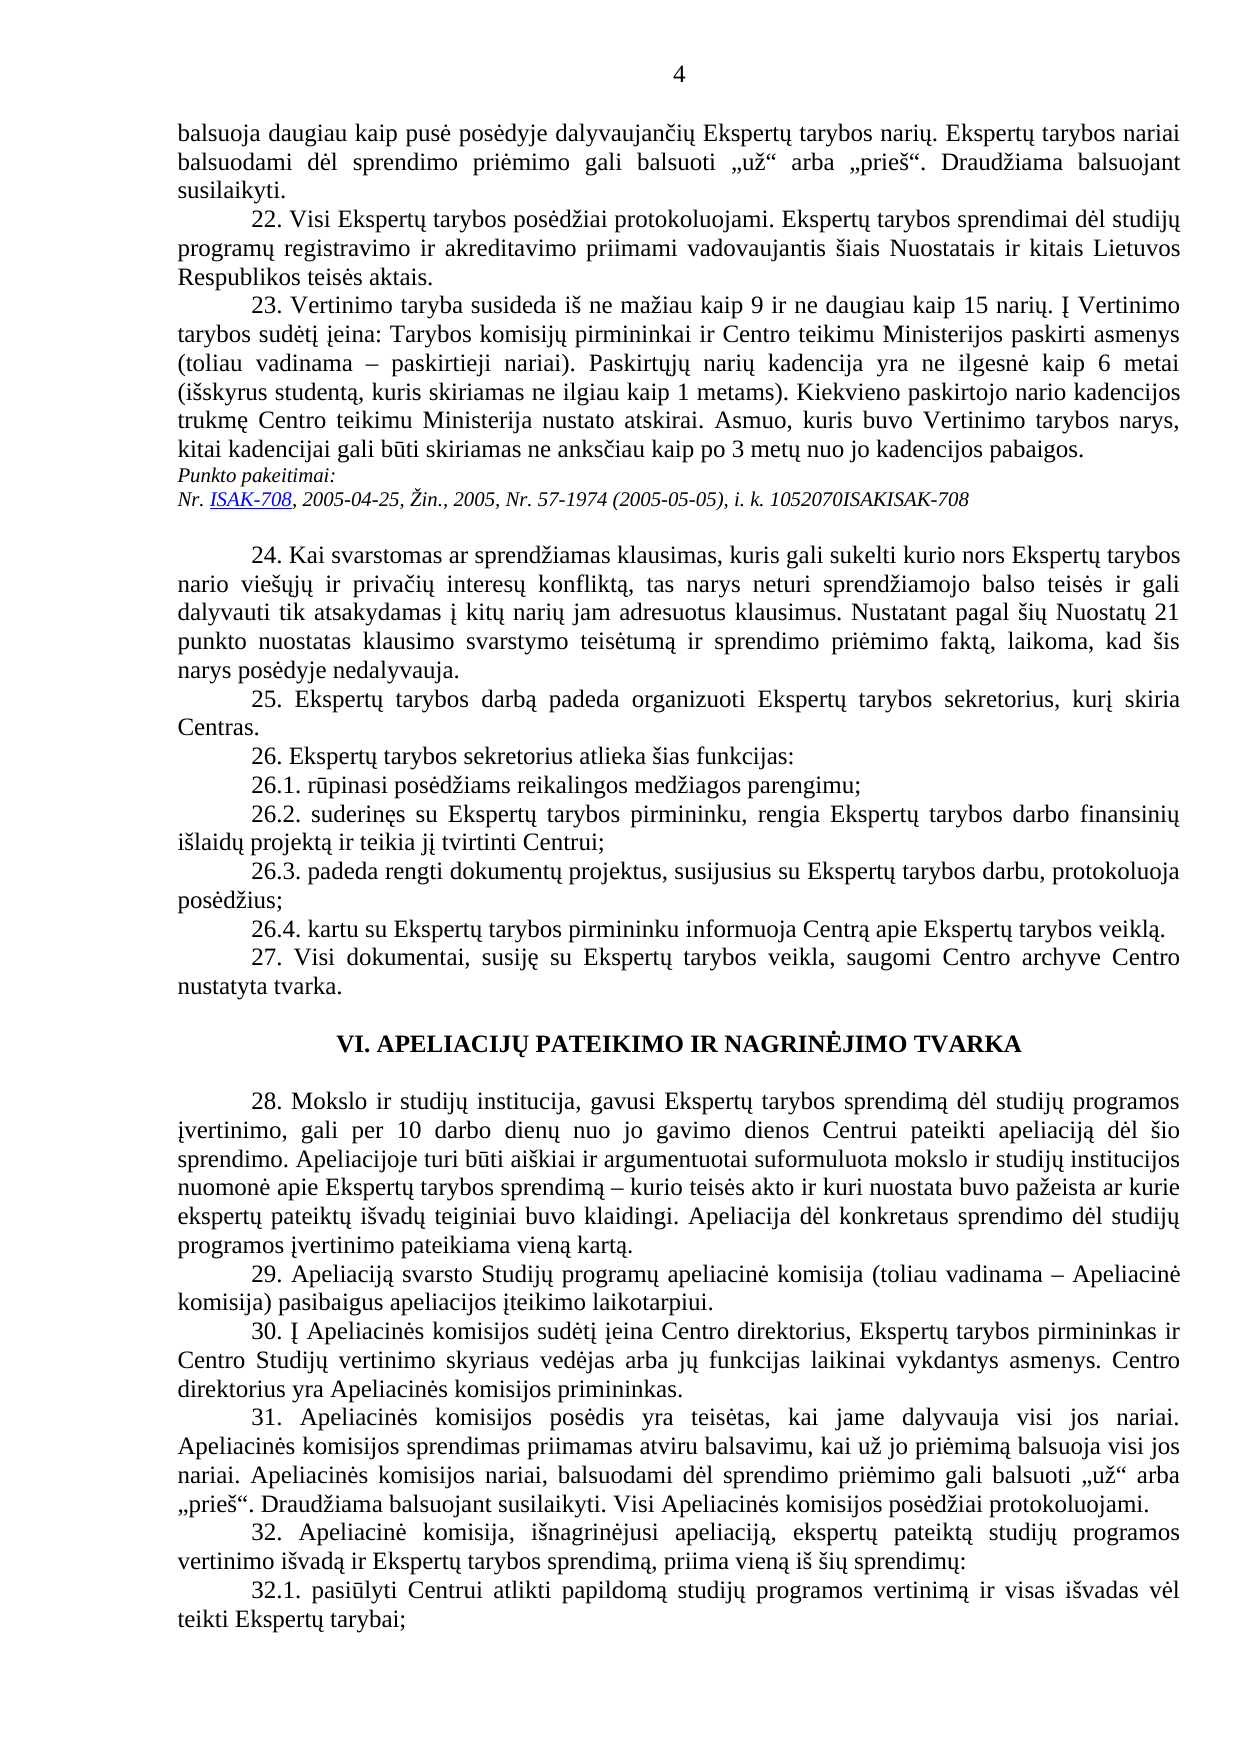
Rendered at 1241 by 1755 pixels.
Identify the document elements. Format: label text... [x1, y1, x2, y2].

text Punkto pakeitimai: [177, 463, 1181, 487]
text 32. Apeliacinė komisija, išnagrinėjusi apeliaciją, ekspertų pateiktą studijų programos vertinimo išvadą ir Ekspertų tarybos sprendimą, priima vieną iš šių sprendimų: [177, 1517, 1181, 1575]
text 26.1. rūpinasi posėdžiams reikalingos medžiagos parengimu; [177, 770, 1181, 799]
text 26.2. suderinęs su Ekspertų tarybos pirmininku, rengia Ekspertų tarybos darbo finansinių išlaidų projektą ir teikia jį tvirtinti Centrui; [177, 799, 1181, 856]
text VI. APELIACIJŲ pateikimo ir nagrinėjimo tvarka [177, 1029, 1181, 1057]
text 26.3. padeda rengti dokumentų projektus, susijusius su Ekspertų tarybos darbu, protokoluoja posėdžius; [177, 856, 1181, 914]
text 26. Ekspertų tarybos sekretorius atlieka šias funkcijas: [177, 741, 1181, 770]
text 26.4. kartu su Ekspertų tarybos pirmininku informuoja Centrą apie Ekspertų tarybos veiklą. [177, 914, 1181, 942]
text balsuoja daugiau kaip pusė posėdyje dalyvaujančių Ekspertų tarybos narių. Ekspertų tarybos nariai balsuodami dėl sprendimo priėmimo gali balsuoti „už“ arba „prieš“. Draudžiama balsuojant susilaikyti. [177, 118, 1181, 204]
text 31. Apeliacinės komisijos posėdis yra teisėtas, kai jame dalyvauja visi jos nariai. Apeliacinės komisijos sprendimas priimamas atviru balsavimu, kai už jo priėmimą balsuoja visi jos nariai. Apeliacinės komisijos nariai, balsuodami dėl sprendimo priėmimo gali balsuoti „už“ arba „prieš“. Draudžiama balsuojant susilaikyti. Visi Apeliacinės komisijos posėdžiai protokoluojami. [177, 1402, 1181, 1517]
text 29. Apeliaciją svarsto Studijų programų apeliacinė komisija (toliau vadinama – Apeliacinė komisija) pasibaigus apeliacijos įteikimo laikotarpiui. [177, 1259, 1181, 1316]
text 30. Į Apeliacinės komisijos sudėtį įeina Centro direktorius, Ekspertų tarybos pirmininkas ir Centro Studijų vertinimo skyriaus vedėjas arba jų funkcijas laikinai vykdantys asmenys. Centro direktorius yra Apeliacinės komisijos primininkas. [177, 1316, 1181, 1402]
text 27. Visi dokumentai, susiję su Ekspertų tarybos veikla, saugomi Centro archyve Centro nustatyta tvarka. [177, 942, 1181, 1000]
text 28. Mokslo ir studijų institucija, gavusi Ekspertų tarybos sprendimą dėl studijų programos įvertinimo, gali per 10 darbo dienų nuo jo gavimo dienos Centrui pateikti apeliaciją dėl šio sprendimo. Apeliacijoje turi būti aiškiai ir argumentuotai suformuluota mokslo ir studijų institucijos nuomonė apie Ekspertų tarybos sprendimą – kurio teisės akto ir kuri nuostata buvo pažeista ar kurie ekspertų pateiktų išvadų teiginiai buvo klaidingi. Apeliacija dėl konkretaus sprendimo dėl studijų programos įvertinimo pateikiama vieną kartą. [177, 1086, 1181, 1259]
text Nr. ISAK-708, 2005-04-25, Žin., 2005, Nr. 57-1974 (2005-05-05), i. k. 1052070ISAKISAK-708 [177, 487, 1181, 511]
text 32.1. pasiūlyti Centrui atlikti papildomą studijų programos vertinimą ir visas išvadas vėl teikti Ekspertų tarybai; [177, 1575, 1181, 1632]
text 25. Ekspertų tarybos darbą padeda organizuoti Ekspertų tarybos sekretorius, kurį skiria Centras. [177, 684, 1181, 741]
text 22. Visi Ekspertų tarybos posėdžiai protokoluojami. Ekspertų tarybos sprendimai dėl studijų programų registravimo ir akreditavimo priimami vadovaujantis šiais Nuostatais ir kitais Lietuvos Respublikos teisės aktais. [177, 204, 1181, 291]
text 23. Vertinimo taryba susideda iš ne mažiau kaip 9 ir ne daugiau kaip 15 narių. Į Vertinimo tarybos sudėtį įeina: Tarybos komisijų pirmininkai ir Centro teikimu Ministerijos paskirti asmenys (toliau vadinama – paskirtieji nariai). Paskirtųjų narių kadencija yra ne ilgesnė kaip 6 metai (išskyrus studentą, kuris skiriamas ne ilgiau kaip 1 metams). Kiekvieno paskirtojo nario kadencijos trukmę Centro teikimu Ministerija nustato atskirai. Asmuo, kuris buvo Vertinimo tarybos narys, kitai kadencijai gali būti skiriamas ne anksčiau kaip po 3 metų nuo jo kadencijos pabaigos. [177, 291, 1181, 463]
text 24. Kai svarstomas ar sprendžiamas klausimas, kuris gali sukelti kurio nors Ekspertų tarybos nario viešųjų ir privačių interesų konfliktą, tas narys neturi sprendžiamojo balso teisės ir gali dalyvauti tik atsakydamas į kitų narių jam adresuotus klausimus. Nustatant pagal šių Nuostatų 21 punkto nuostatas klausimo svarstymo teisėtumą ir sprendimo priėmimo faktą, laikoma, kad šis narys posėdyje nedalyvauja. [177, 540, 1181, 684]
